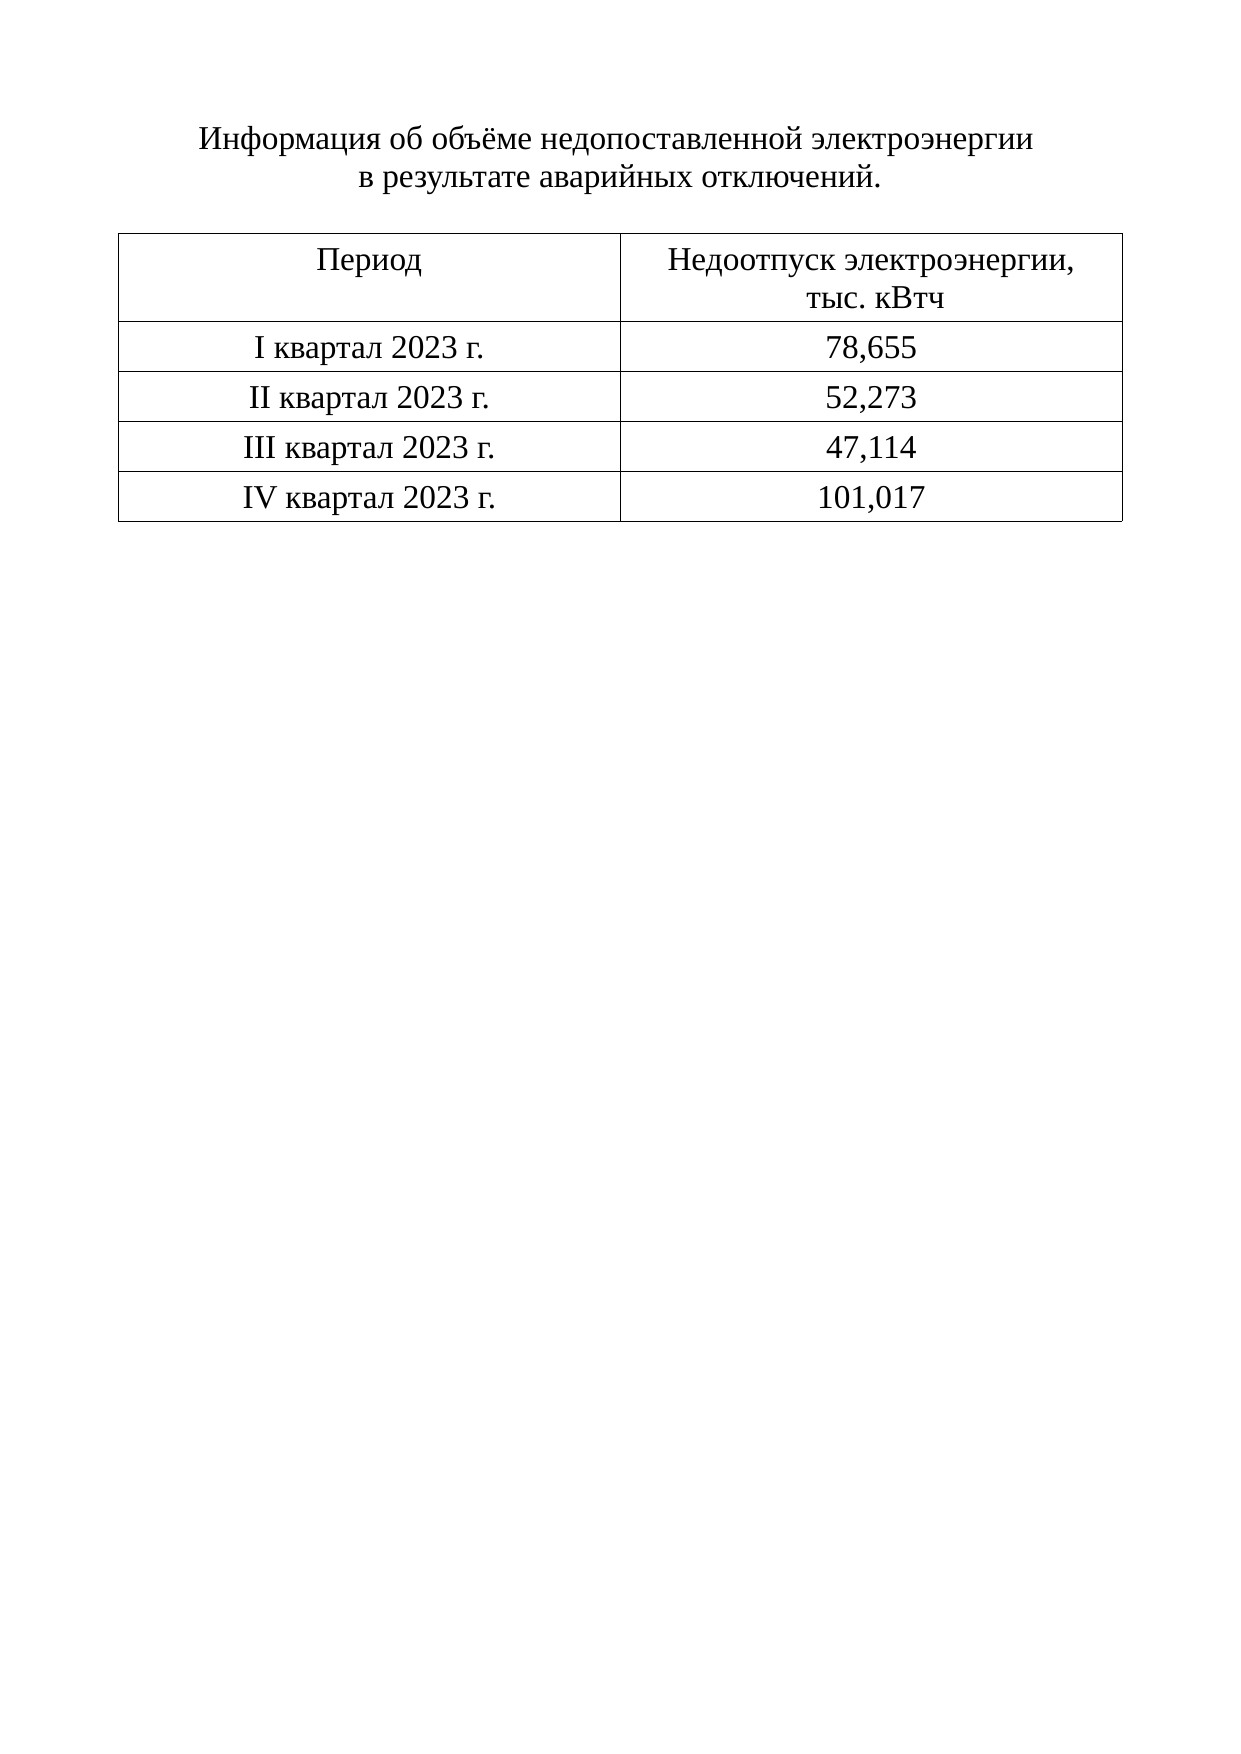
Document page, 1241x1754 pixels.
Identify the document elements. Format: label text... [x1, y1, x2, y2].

table_cell 52,273 [621, 372, 1122, 421]
table_cell III квартал 2023 г. [119, 422, 620, 471]
table_header Недоотпуск электроэнергии, тыс. кВтч [621, 234, 1122, 321]
text в результате аварийных отключений. [118, 156, 1122, 195]
table_cell 47,114 [621, 422, 1122, 471]
table_header Период [119, 234, 620, 321]
text Информация об объёме недопоставленной электроэнергии [118, 118, 1122, 156]
table_cell IV квартал 2023 г. [119, 472, 620, 521]
table_cell 78,655 [621, 322, 1122, 371]
table_cell I квартал 2023 г. [119, 322, 620, 371]
table_cell II квартал 2023 г. [119, 372, 620, 421]
table_cell 101,017 [621, 472, 1122, 521]
